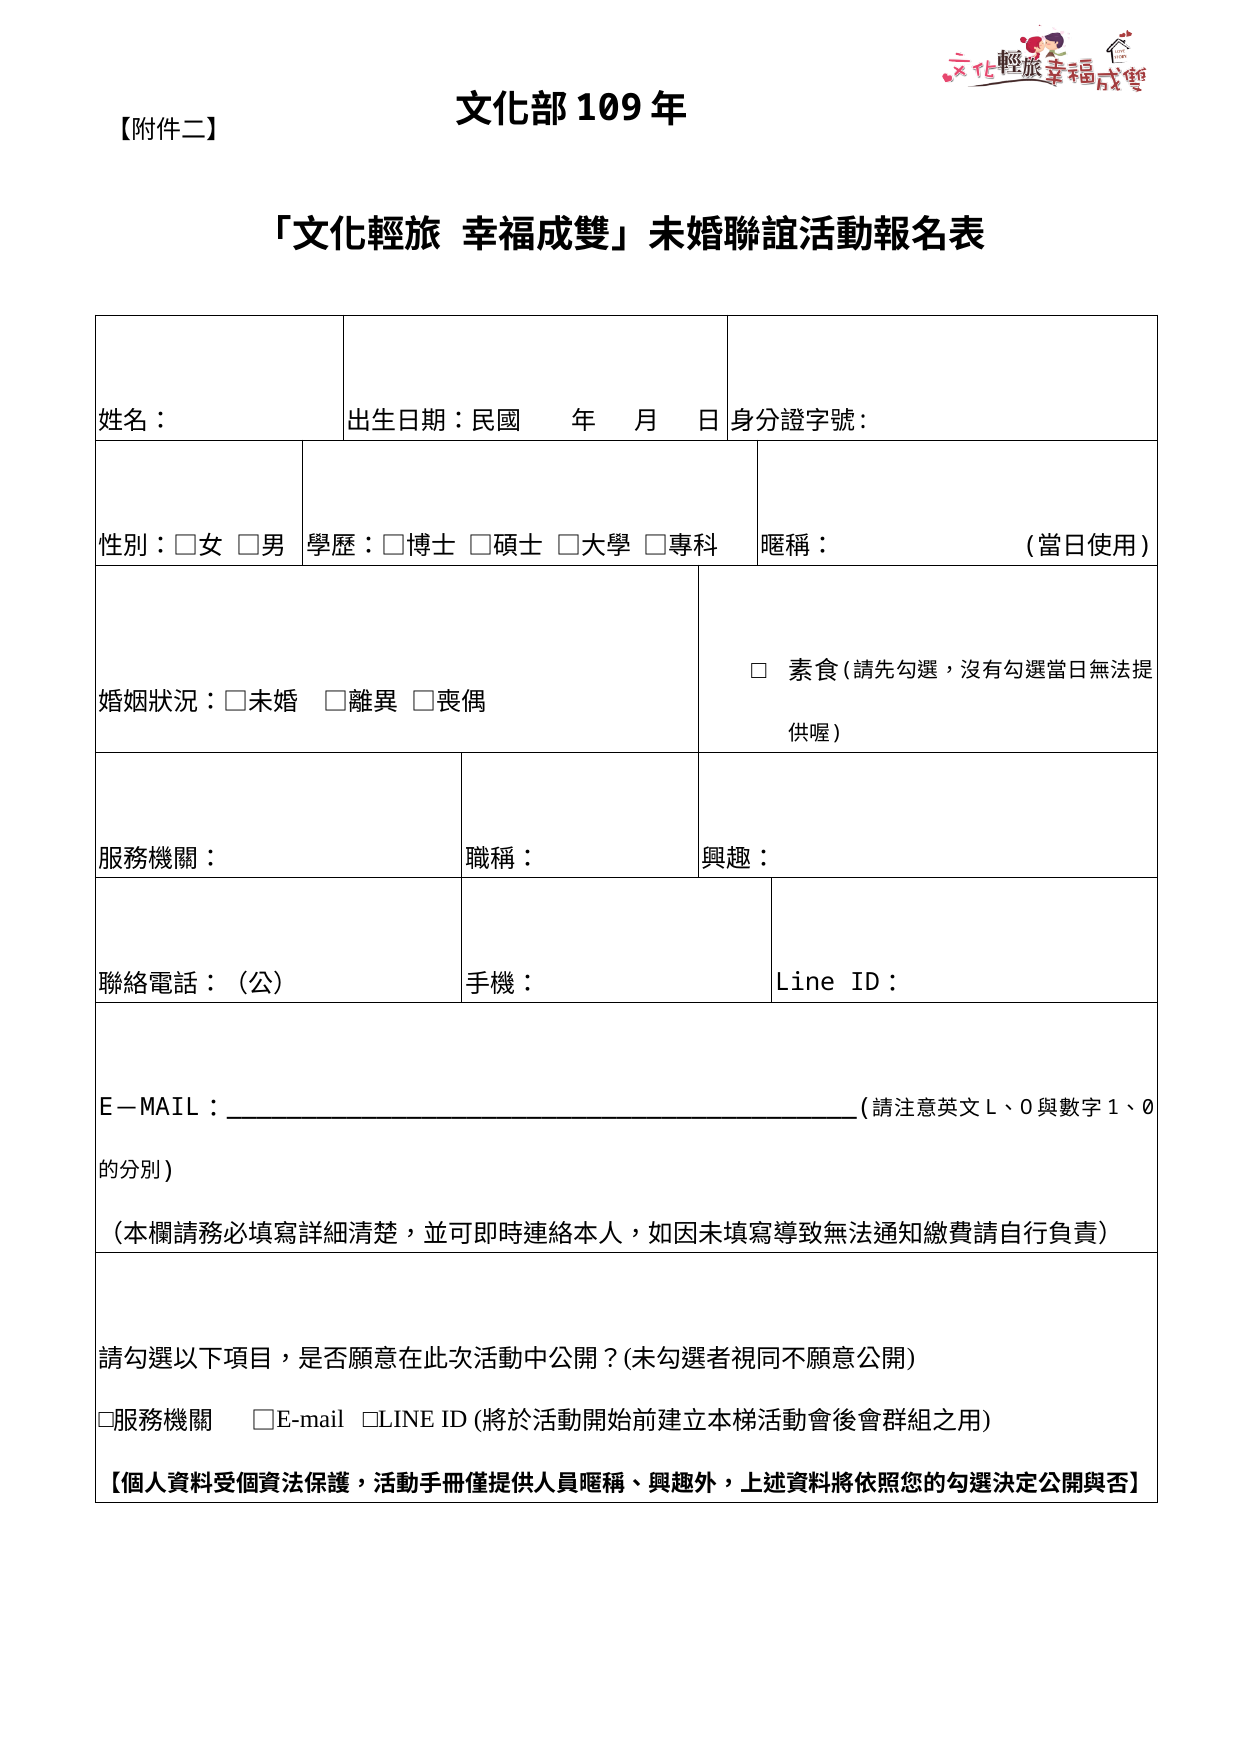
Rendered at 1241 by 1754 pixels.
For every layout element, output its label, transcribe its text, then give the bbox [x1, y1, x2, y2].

table_cell E－MAIL：__________________________________________(請注意英文L、O與數字1、0的分別) （本欄請務必填寫詳細清楚，並可即時連絡本人，如因未填寫導致無法通知繳費請自行負責） [96, 1003, 1157, 1252]
table_cell 手機： [462, 878, 771, 1002]
text 「文化輕旅 幸福成雙」未婚聯誼活動報名表 [75, 189, 1165, 252]
table_cell 請勾選以下項目，是否願意在此次活動中公開？(未勾選者視同不願意公開) □服務機關 □E-mail □LINE ID (將於活動開始前建立本梯活動會後會群組之用) 【個人資料受個資法保護，活動手冊僅提供人員暱稱、興趣外，上述資料將依照您的勾選決定公開與否】 [96, 1253, 1157, 1502]
table_cell 性別：□女 □男 [96, 441, 302, 564]
table_cell 職稱： [462, 753, 698, 877]
table_header 出生日期：民國 年 月 日 [344, 316, 727, 439]
table_cell 婚姻狀況：□未婚 □離異 □喪偶 [96, 566, 698, 752]
table_cell 素食(請先勾選，沒有勾選當日無法提供喔) [699, 566, 1157, 752]
text 【附件二】 [106, 109, 251, 146]
table_cell 學歷：□博士 □碩士 □大學 □專科 [303, 441, 757, 564]
table_header 姓名： [96, 316, 343, 439]
table_header 身分證字號: [728, 316, 1157, 439]
text [91, 102, 266, 172]
table_cell 服務機關： [96, 753, 461, 877]
table_cell 聯絡電話：（公） [96, 878, 461, 1002]
table_cell 興趣： [699, 753, 1157, 877]
text 文化部109年 [75, 64, 1165, 127]
table_cell 暱稱： (當日使用) [758, 441, 1157, 564]
table_cell Line ID： [772, 878, 1157, 1002]
